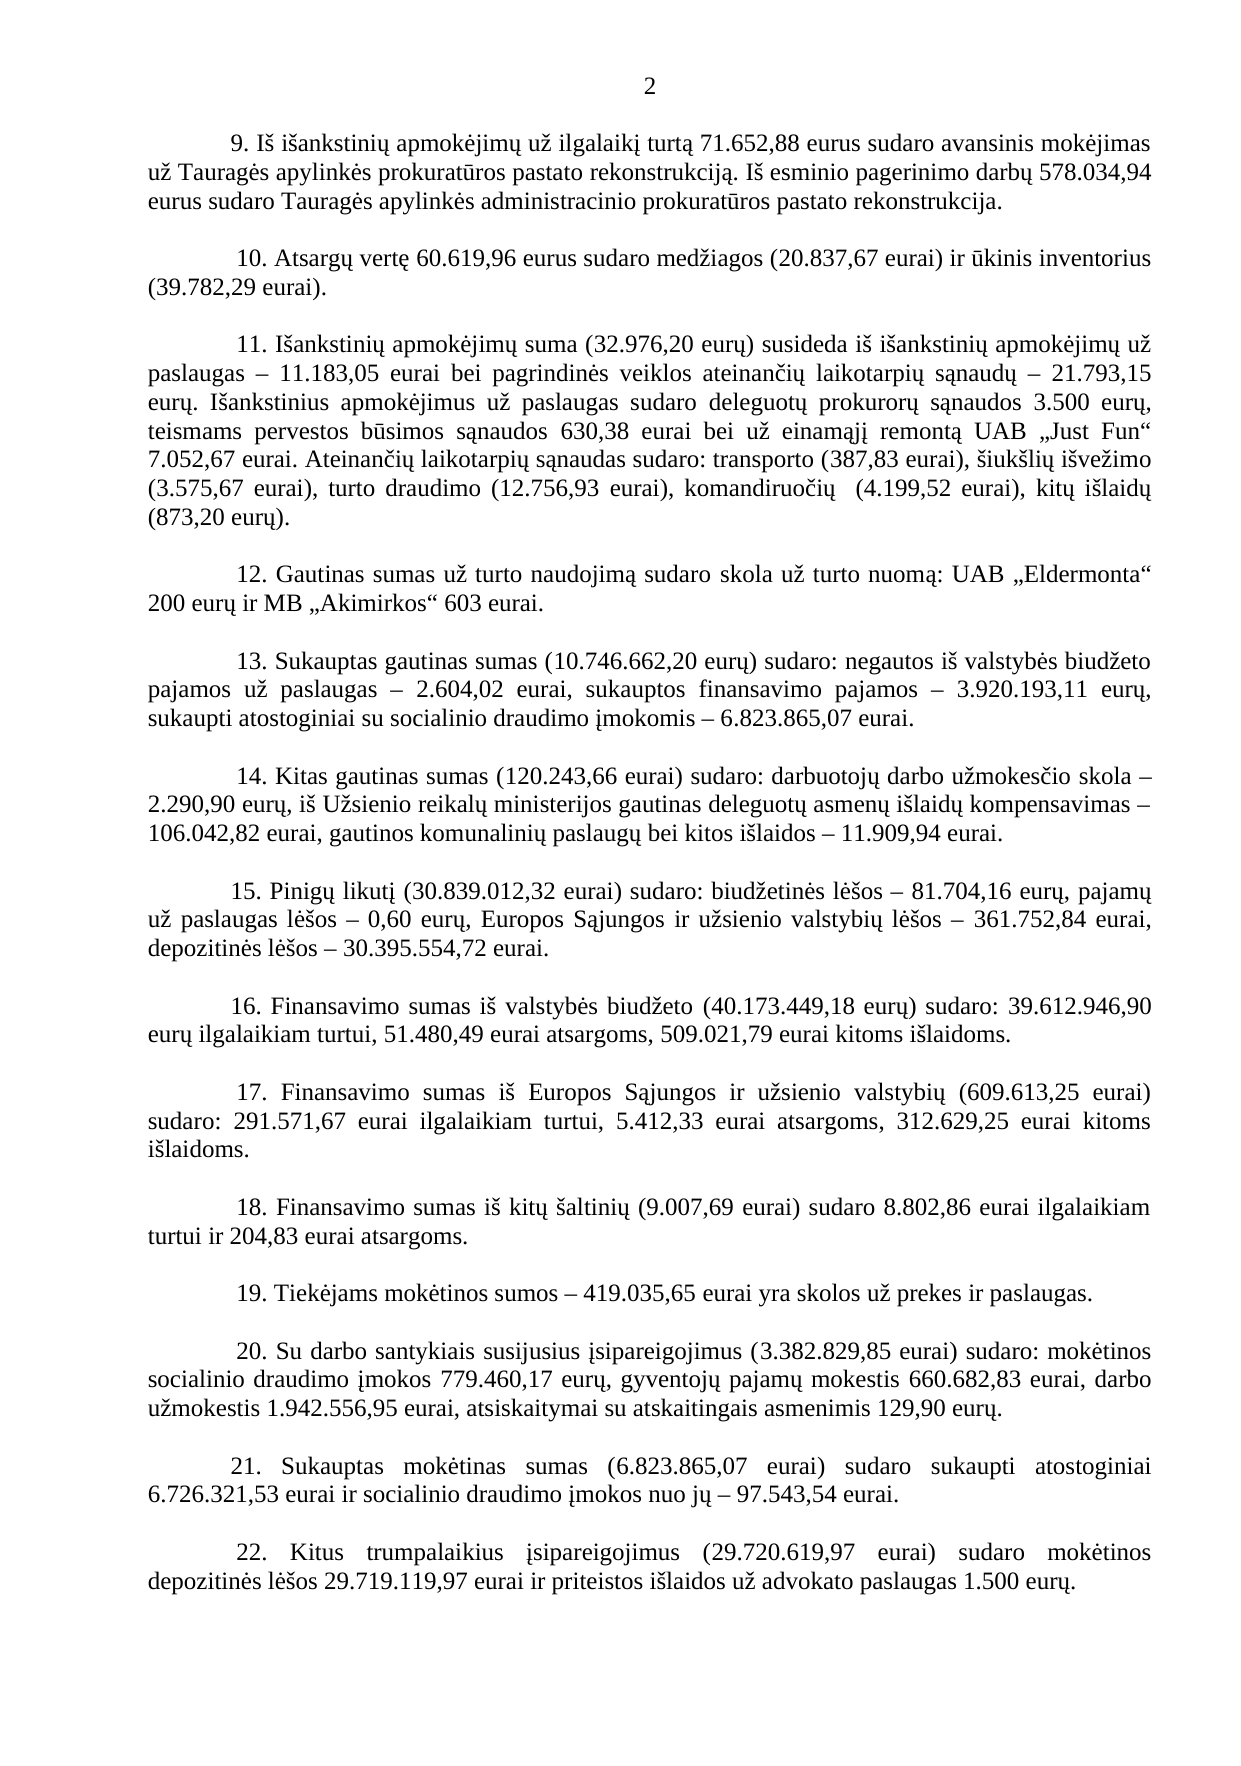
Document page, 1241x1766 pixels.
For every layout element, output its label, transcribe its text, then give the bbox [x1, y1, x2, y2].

text 9. Iš išankstinių apmokėjimų už ilgalaikį turtą 71.652,88 eurus sudaro avansinis mokėjimas už Tauragės apylinkės prokuratūros pastato rekonstrukciją. Iš esminio pagerinimo darbų 578.034,94 eurus sudaro Tauragės apylinkės administracinio prokuratūros pastato rekonstrukcija. [148, 128, 1152, 214]
text 21. Sukauptas mokėtinas sumas (6.823.865,07 eurai) sudaro sukaupti atostoginiai 6.726.321,53 eurai ir socialinio draudimo įmokos nuo jų – 97.543,54 eurai. [148, 1451, 1152, 1508]
text 12. Gautinas sumas už turto naudojimą sudaro skola už turto nuomą: UAB „Eldermonta“ 200 eurų ir MB „Akimirkos“ 603 eurai. [148, 559, 1152, 617]
text 16. Finansavimo sumas iš valstybės biudžeto (40.173.449,18 eurų) sudaro: 39.612.946,90 eurų ilgalaikiam turtui, 51.480,49 eurai atsargoms, 509.021,79 eurai kitoms išlaidoms. [148, 991, 1152, 1048]
text 17. Finansavimo sumas iš Europos Sąjungos ir užsienio valstybių (609.613,25 eurai) sudaro: 291.571,67 eurai ilgalaikiam turtui, 5.412,33 eurai atsargoms, 312.629,25 eurai kitoms išlaidoms. [148, 1077, 1152, 1163]
text 10. Atsargų vertę 60.619,96 eurus sudaro medžiagos (20.837,67 eurai) ir ūkinis inventorius (39.782,29 eurai). [148, 243, 1152, 301]
text 14. Kitas gautinas sumas (120.243,66 eurai) sudaro: darbuotojų darbo užmokesčio skola – 2.290,90 eurų, iš Užsienio reikalų ministerijos gautinas deleguotų asmenų išlaidų kompensavimas – 106.042,82 eurai, gautinos komunalinių paslaugų bei kitos išlaidos – 11.909,94 eurai. [148, 761, 1152, 847]
text 11. Išankstinių apmokėjimų suma (32.976,20 eurų) susideda iš išankstinių apmokėjimų už paslaugas – 11.183,05 eurai bei pagrindinės veiklos ateinančių laikotarpių sąnaudų – 21.793,15 eurų. Išankstinius apmokėjimus už paslaugas sudaro deleguotų prokurorų sąnaudos 3.500 eurų, teismams pervestos būsimos sąnaudos 630,38 eurai bei už einamąjį remontą UAB „Just Fun“ 7.052,67 eurai. Ateinančių laikotarpių sąnaudas sudaro: transporto (387,83 eurai), šiukšlių išvežimo (3.575,67 eurai), turto draudimo (12.756,93 eurai), komandiruočių (4.199,52 eurai), kitų išlaidų (873,20 eurų). [148, 329, 1152, 531]
text 13. Sukauptas gautinas sumas (10.746.662,20 eurų) sudaro: negautos iš valstybės biudžeto pajamos už paslaugas – 2.604,02 eurai, sukauptos finansavimo pajamos – 3.920.193,11 eurų, sukaupti atostoginiai su socialinio draudimo įmokomis – 6.823.865,07 eurai. [148, 646, 1152, 732]
text 20. Su darbo santykiais susijusius įsipareigojimus (3.382.829,85 eurai) sudaro: mokėtinos socialinio draudimo įmokos 779.460,17 eurų, gyventojų pajamų mokestis 660.682,83 eurai, darbo užmokestis 1.942.556,95 eurai, atsiskaitymai su atskaitingais asmenimis 129,90 eurų. [148, 1336, 1152, 1422]
text 22. Kitus trumpalaikius įsipareigojimus (29.720.619,97 eurai) sudaro mokėtinos depozitinės lėšos 29.719.119,97 eurai ir priteistos išlaidos už advokato paslaugas 1.500 eurų. [148, 1537, 1152, 1594]
text 19. Tiekėjams mokėtinos sumos – 419.035,65 eurai yra skolos už prekes ir paslaugas. [148, 1278, 1152, 1307]
text 15. Pinigų likutį (30.839.012,32 eurai) sudaro: biudžetinės lėšos – 81.704,16 eurų, pajamų už paslaugas lėšos – 0,60 eurų, Europos Sąjungos ir užsienio valstybių lėšos – 361.752,84 eurai, depozitinės lėšos – 30.395.554,72 eurai. [148, 876, 1152, 962]
text 18. Finansavimo sumas iš kitų šaltinių (9.007,69 eurai) sudaro 8.802,86 eurai ilgalaikiam turtui ir 204,83 eurai atsargoms. [148, 1192, 1152, 1249]
